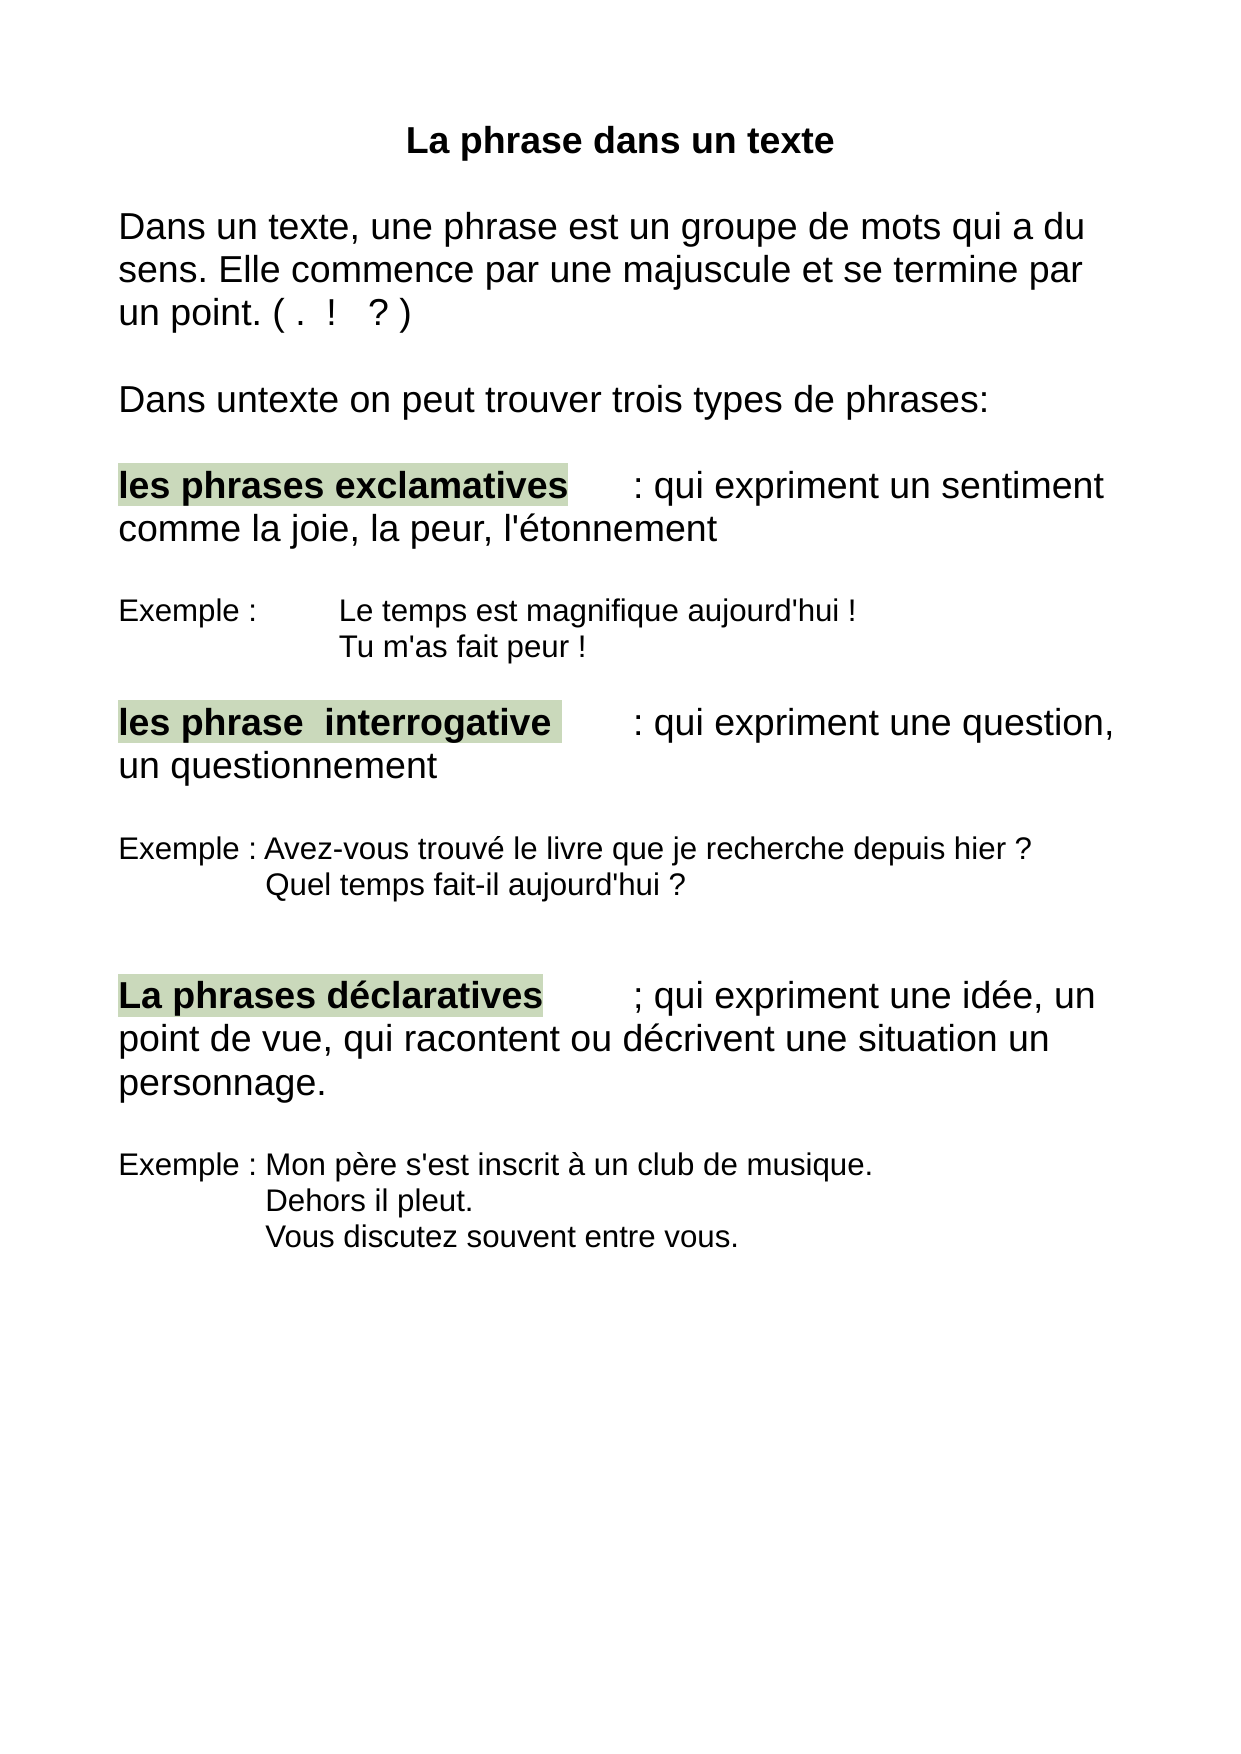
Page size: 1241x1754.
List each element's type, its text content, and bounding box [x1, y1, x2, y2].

text Dans untexte on peut trouver trois types de phrases: [118, 377, 1122, 420]
text Quel temps fait-il aujourd'hui ? [118, 866, 1122, 902]
text La phrases déclaratives ; qui expriment une idée, un point de vue, qui racontent ou décrivent une situation un personnage. [118, 973, 1122, 1103]
text Exemple : Mon père s'est inscrit à un club de musique. [118, 1146, 1122, 1182]
text Exemple : Avez-vous trouvé le livre que je recherche depuis hier ? [118, 830, 1122, 866]
text Vous discutez souvent entre vous. [118, 1218, 1122, 1254]
text Exemple : Le temps est magnifique aujourd'hui ! [118, 592, 1122, 628]
text Dans un texte, une phrase est un groupe de mots qui a du sens. Elle commence par une majuscule et se termine par un point. ( . ! ? ) [118, 204, 1122, 334]
text La phrase dans un texte [118, 118, 1122, 161]
text Dehors il pleut. [118, 1182, 1122, 1218]
text les phrases exclamatives : qui expriment un sentiment comme la joie, la peur, l'étonnement [118, 463, 1122, 549]
text les phrase interrogative : qui expriment une question, un questionnement [118, 700, 1122, 787]
text Tu m'as fait peur ! [118, 628, 1122, 664]
